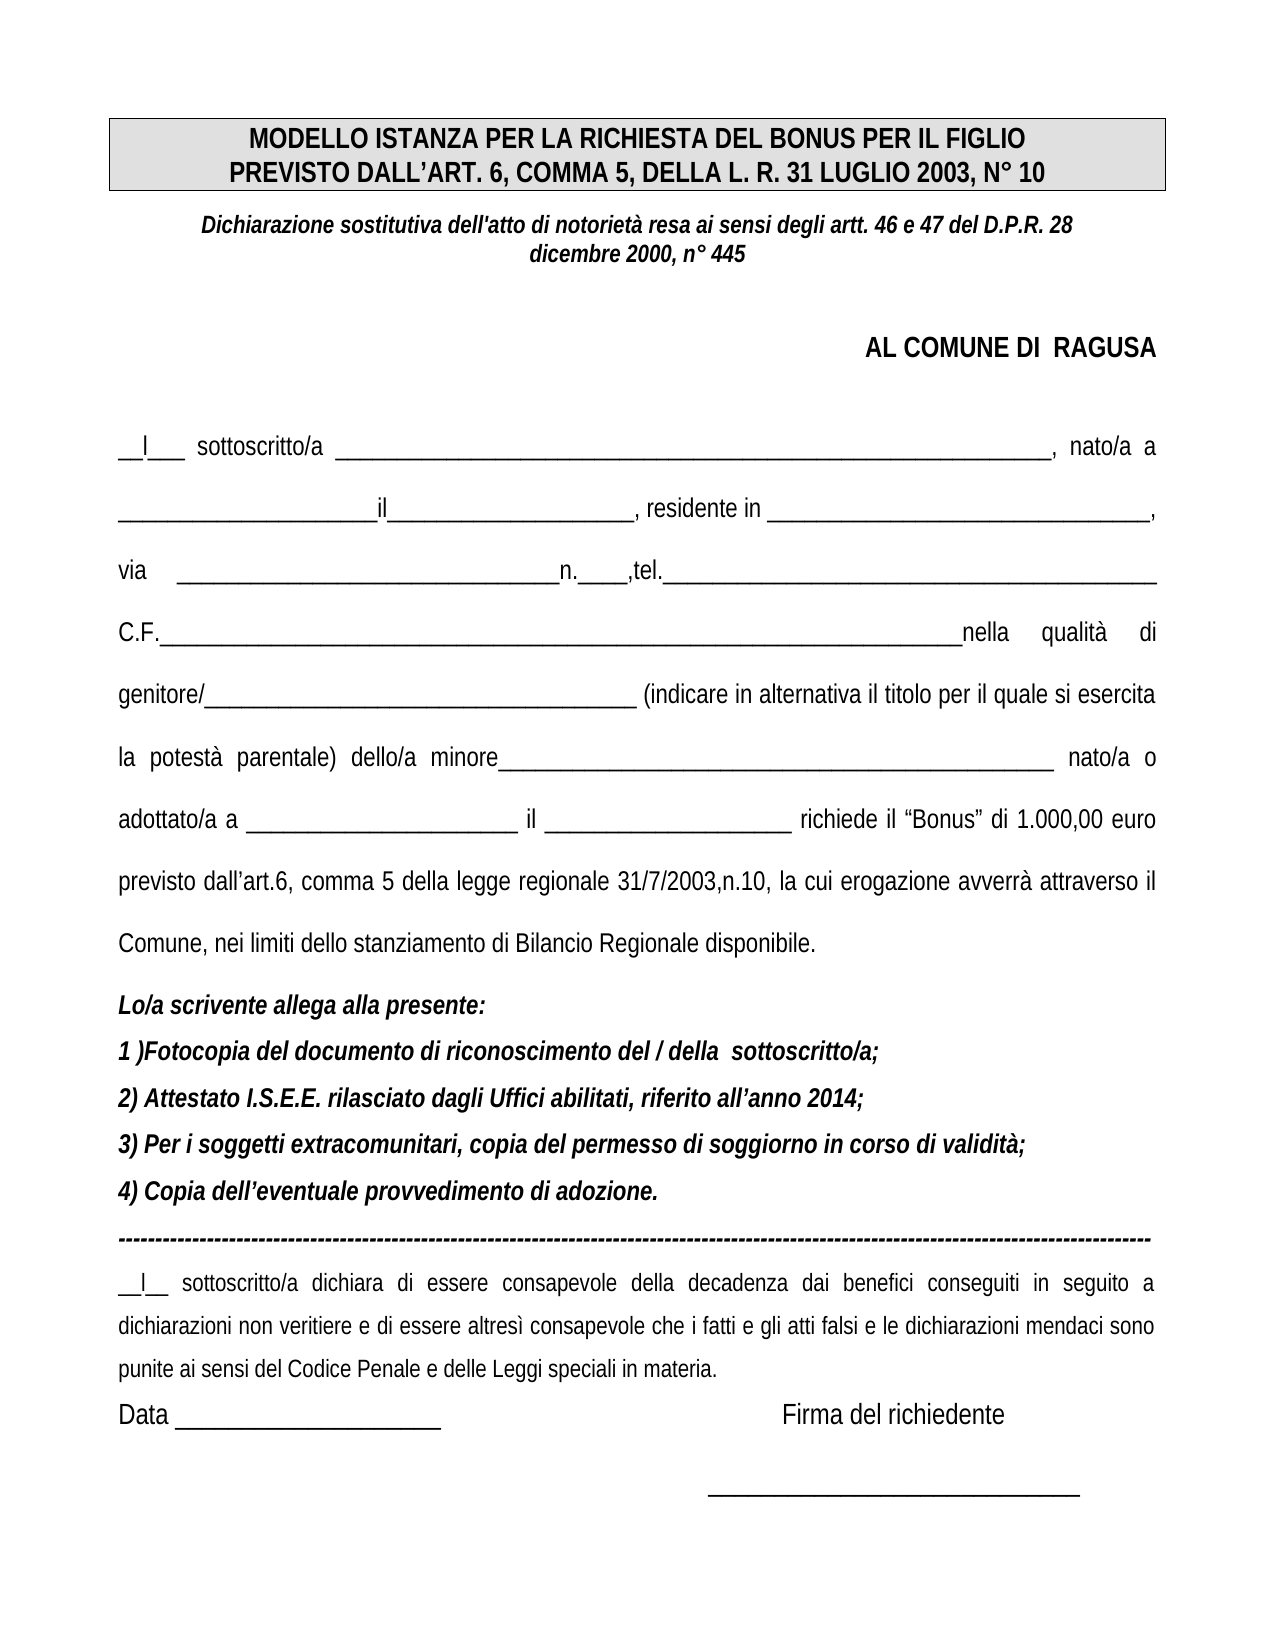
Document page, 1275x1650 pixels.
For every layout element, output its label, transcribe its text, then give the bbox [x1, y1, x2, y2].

text __l__ sottoscritto/a dichiara di essere consapevole della decadenza dai benefici conseguiti in seguito a dichiarazioni non veritiere e di essere altresì consapevole che i fatti e gli atti falsi e le dichiarazioni mendaci sono punite ai sensi del Codice Penale e delle Leggi speciali in materia. [118, 1268, 1157, 1383]
text -------------------------------------------------------------------------------------------------------------------------------------------- [118, 1222, 1157, 1253]
text Dichiarazione sostitutiva dell'atto di notorietà resa ai sensi degli artt. 46 e 47 del D.P.R. 28 [118, 210, 1157, 239]
text 2) Attestato I.S.E.E. rilasciato dagli Uffici abilitati, riferito all’anno 2014; [118, 1082, 1157, 1113]
text 3) Per i soggetti extracomunitari, copia del permesso di soggiorno in corso di validità; [118, 1129, 1157, 1160]
text Lo/a scrivente allega alla presente: [118, 989, 1157, 1020]
text PREVISTO DALL’ART. 6, COMMA 5, DELLA L. R. 31 LUGLIO 2003, N° 10 [110, 152, 1165, 190]
text ____________________________ [118, 1464, 1157, 1497]
text MODELLO ISTANZA PER LA RICHIESTA DEL BONUS PER IL FIGLIO [110, 119, 1165, 152]
subtitle AL COMUNE DI RAGUSA [118, 330, 1157, 363]
text Data ____________________ Firma del richiedente [118, 1397, 1157, 1464]
text 4) Copia dell’eventuale provvedimento di adozione. [118, 1175, 1157, 1206]
text __l___ sottoscritto/a __________________________________________________________, nato/a a _____________________il____________________, residente in _______________________________, [118, 430, 1157, 523]
text via _______________________________n.____,tel.________________________________________ C.F._________________________________________________________________nella qualità di genitore/___________________________________ (indicare in alternativa il titolo per il quale si esercita la potestà parentale) dello/a minore_____________________________________________ nato/a o adottato/a a ______________________ il ____________________ richiede il “Bonus” di 1.000,00 euro previsto dall’art.6, comma 5 della legge regionale 31/7/2003,n.10, la cui erogazione avverrà attraverso il Comune, nei limiti dello stanziamento di Bilancio Regionale disponibile. [118, 554, 1157, 958]
text 1 )Fotocopia del documento di riconoscimento del / della sottoscritto/a; [118, 1036, 1157, 1067]
text dicembre 2000, n° 445 [118, 239, 1157, 268]
